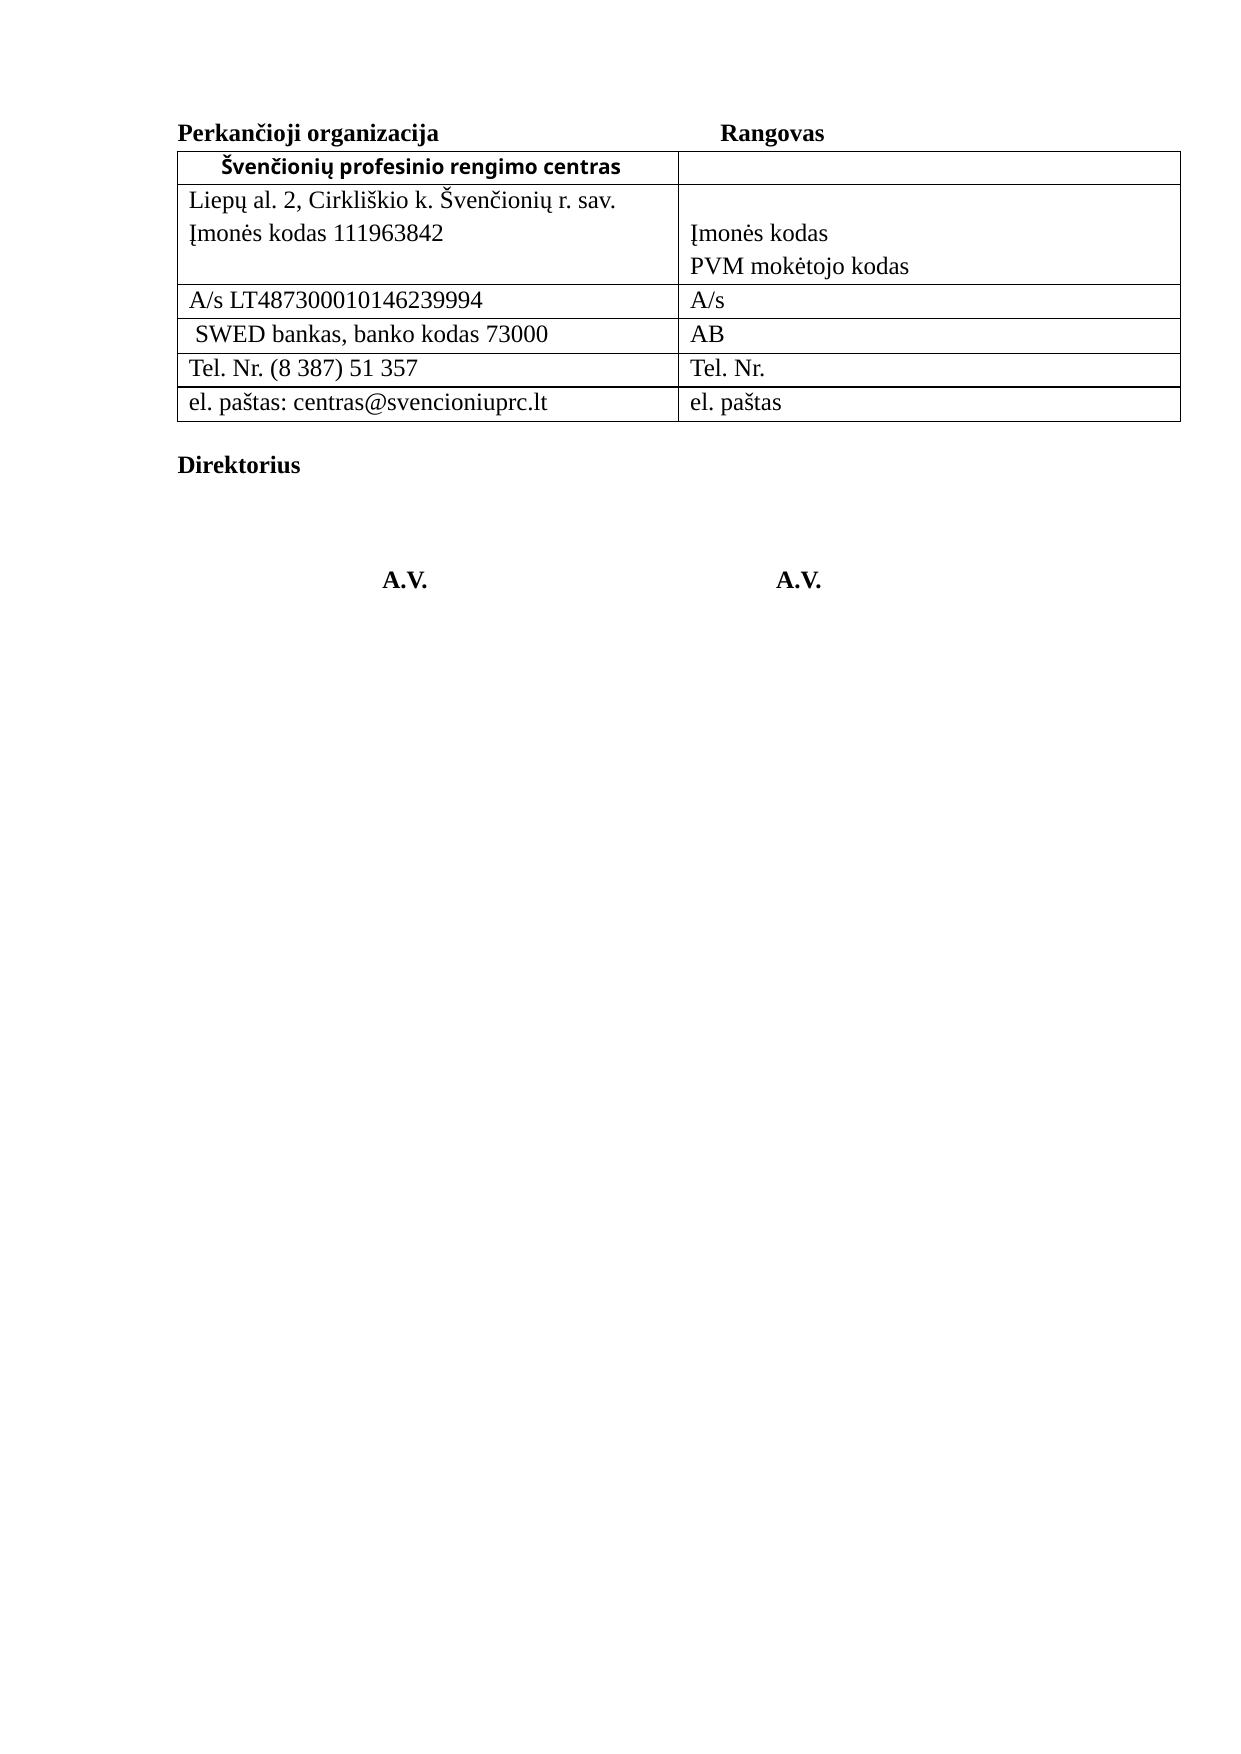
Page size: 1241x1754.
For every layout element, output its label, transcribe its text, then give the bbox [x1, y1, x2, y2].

table_cell SWED bankas, banko kodas 73000 [178, 319, 678, 352]
table_cell Tel. Nr. (8 387) 51 357 [178, 354, 678, 386]
table_cell el. paštas: centras@svencioniuprc.lt [178, 388, 678, 421]
table_cell el. paštas [679, 388, 1180, 421]
text A.V. A.V. [177, 565, 1181, 594]
table_header Švenčionių profesinio rengimo centras [178, 152, 678, 184]
table_cell Įmonės kodas PVM mokėtojo kodas [679, 185, 1180, 284]
table_cell Tel. Nr. [679, 354, 1180, 386]
table_header [679, 152, 1180, 184]
table_cell A/s LT487300010146239994 [178, 285, 678, 318]
table_cell AB [679, 319, 1180, 352]
text Direktorius [177, 450, 1181, 479]
table_cell Liepų al. 2, Cirkliškio k. Švenčionių r. sav. Įmonės kodas 111963842 [178, 185, 678, 284]
table_cell A/s [679, 285, 1180, 318]
text Perkančioji organizacija Rangovas [177, 118, 1181, 147]
